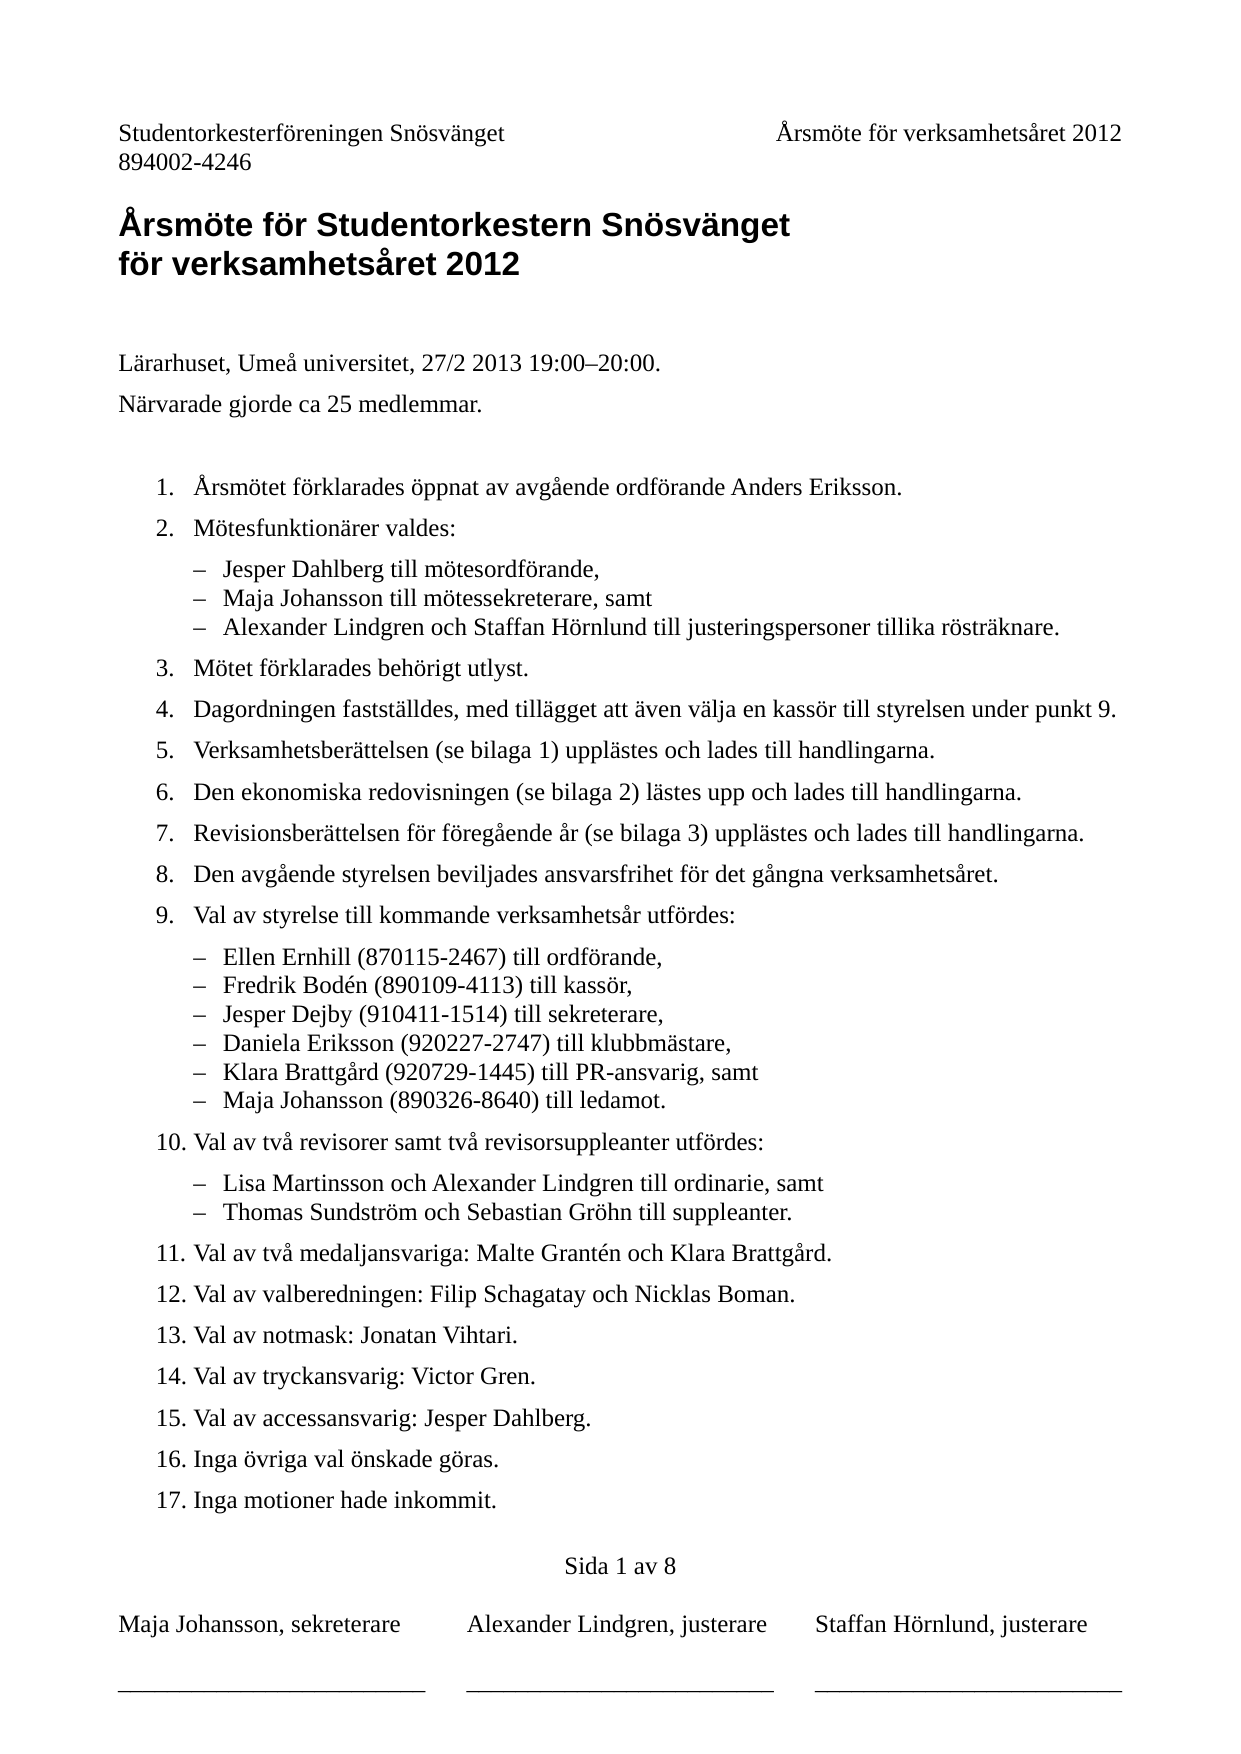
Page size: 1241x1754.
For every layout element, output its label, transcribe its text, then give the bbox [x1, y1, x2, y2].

list Den avgående styrelsen beviljades ansvarsfrihet för det gångna verksamhetsåret. [156, 859, 1122, 888]
list Mötesfunktionärer valdes: [156, 513, 1122, 542]
list Val av accessansvarig: Jesper Dahlberg. [156, 1403, 1122, 1431]
list Inga övriga val önskade göras. [156, 1444, 1122, 1473]
list Inga motioner hade inkommit. [156, 1485, 1122, 1514]
list Revisionsberättelsen för föregående år (se bilaga 3) upplästes och lades till handlingarna. [156, 818, 1122, 847]
list Den ekonomiska redovisningen (se bilaga 2) lästes upp och lades till handlingarna. [156, 777, 1122, 805]
list Verksamhetsberättelsen (se bilaga 1) upplästes och lades till handlingarna. [156, 735, 1122, 764]
list Val av tryckansvarig: Victor Gren. [156, 1361, 1122, 1390]
list – Ellen Ernhill (870115-2467) till ordförande, – Fredrik Bodén (890109-4113) till kassör, – Jesper Dejby (910411-1514) till sekreterare, – Daniela Eriksson (920227-2747) till klubbmästare, – Klara Brattgård (920729-1445) till PR-ansvarig, samt – Maja Johansson (890326-8640) till ledamot. [156, 942, 1122, 1114]
title Årsmöte för Studentorkestern Snösvänget för verksamhetsåret 2012 [118, 205, 1122, 282]
list Dagordningen fastställdes, med tillägget att även välja en kassör till styrelsen under punkt 9. [156, 694, 1122, 723]
list Val av två medaljansvariga: Malte Grantén och Klara Brattgård. [156, 1238, 1122, 1266]
list Mötet förklarades behörigt utlyst. [156, 653, 1122, 682]
list Val av styrelse till kommande verksamhetsår utfördes: [156, 900, 1122, 929]
list Val av valberedningen: Filip Schagatay och Nicklas Boman. [156, 1279, 1122, 1308]
list Val av notmask: Jonatan Vihtari. [156, 1320, 1122, 1349]
list – Lisa Martinsson och Alexander Lindgren till ordinarie, samt – Thomas Sundström och Sebastian Gröhn till suppleanter. [156, 1168, 1122, 1225]
text Lärarhuset, Umeå universitet, 27/2 2013 19:00–20:00. [118, 348, 1122, 377]
list – Jesper Dahlberg till mötesordförande, – Maja Johansson till mötessekreterare, samt – Alexander Lindgren och Staffan Hörnlund till justeringspersoner tillika rösträknare. [156, 554, 1122, 641]
list Årsmötet förklarades öppnat av avgående ordförande Anders Eriksson. [156, 472, 1122, 501]
list Val av två revisorer samt två revisorsuppleanter utfördes: [156, 1127, 1122, 1155]
text Närvarade gjorde ca 25 medlemmar. [118, 389, 1122, 418]
